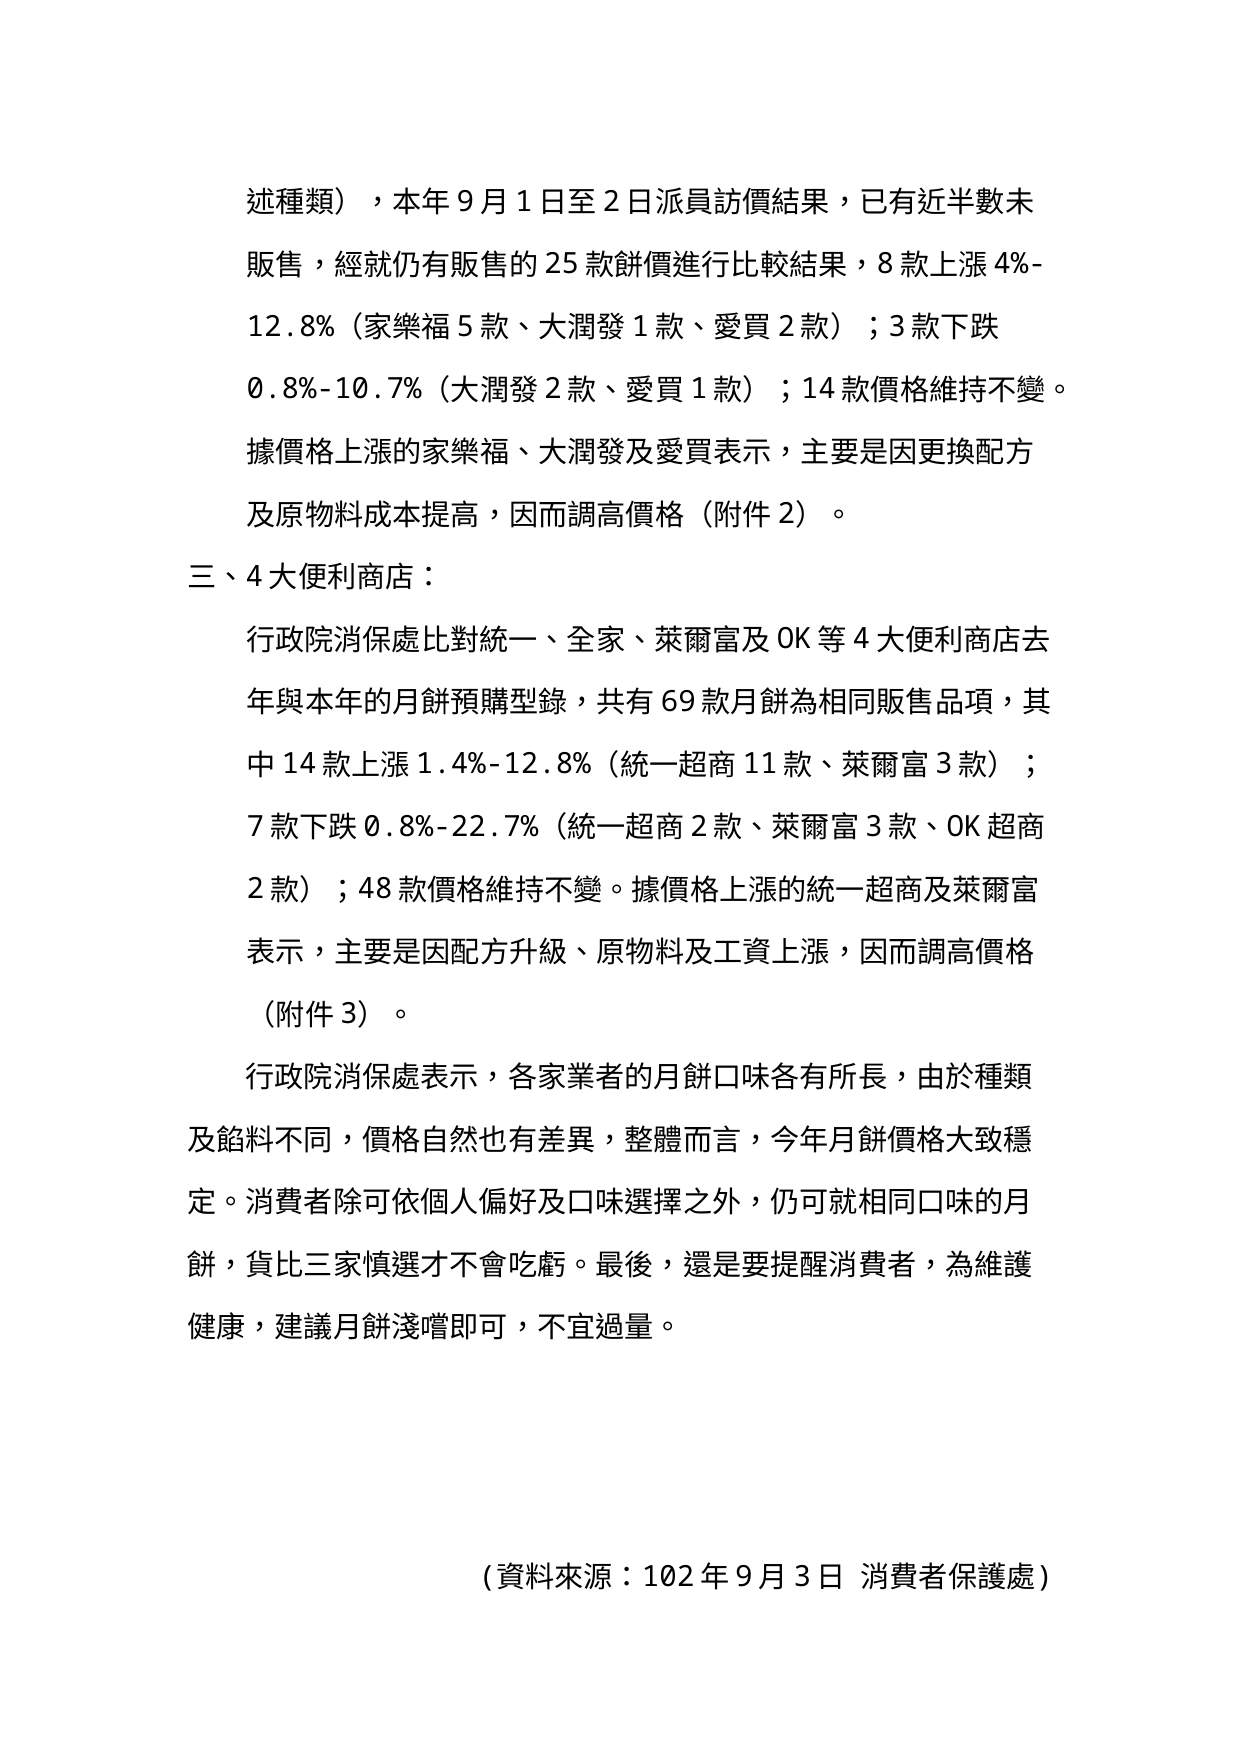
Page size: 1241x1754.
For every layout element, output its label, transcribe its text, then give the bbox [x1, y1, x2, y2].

text 行政院消保處表示，各家業者的月餅口味各有所長，由於種類及餡料不同，價格自然也有差異，整體而言，今年月餅價格大致穩定。消費者除可依個人偏好及口味選擇之外，仍可就相同口味的月餅，貨比三家慎選才不會吃虧。最後，還是要提醒消費者，為維護健康，建議月餅淺嚐即可，不宜過量。 [187, 1033, 1053, 1346]
text 三、4大便利商店： [187, 533, 1053, 596]
text (資料來源：102年9月3日 消費者保護處) [187, 1533, 1053, 1596]
text 行政院消保處去年抽查7大量販店及超市共44款月餅（不限上述種類），本年9月1日至2日派員訪價結果，已有近半數未販售，經就仍有販售的25款餅價進行比較結果，8款上漲4%-12.8%（家樂福5款、大潤發1款、愛買2款）；3款下跌0.8%-10.7%（大潤發2款、愛買1款）；14款價格維持不變。據價格上漲的家樂福、大潤發及愛買表示，主要是因更換配方及原物料成本提高，因而調高價格（附件2）。 [246, 158, 1053, 533]
text 行政院消保處比對統一、全家、萊爾富及OK等4大便利商店去年與本年的月餅預購型錄，共有69款月餅為相同販售品項，其中14款上漲1.4%-12.8%（統一超商11款、萊爾富3款）；7款下跌0.8%-22.7%（統一超商2款、萊爾富3款、OK超商2款）；48款價格維持不變。據價格上漲的統一超商及萊爾富表示，主要是因配方升級、原物料及工資上漲，因而調高價格（附件3）。 [246, 596, 1053, 1033]
